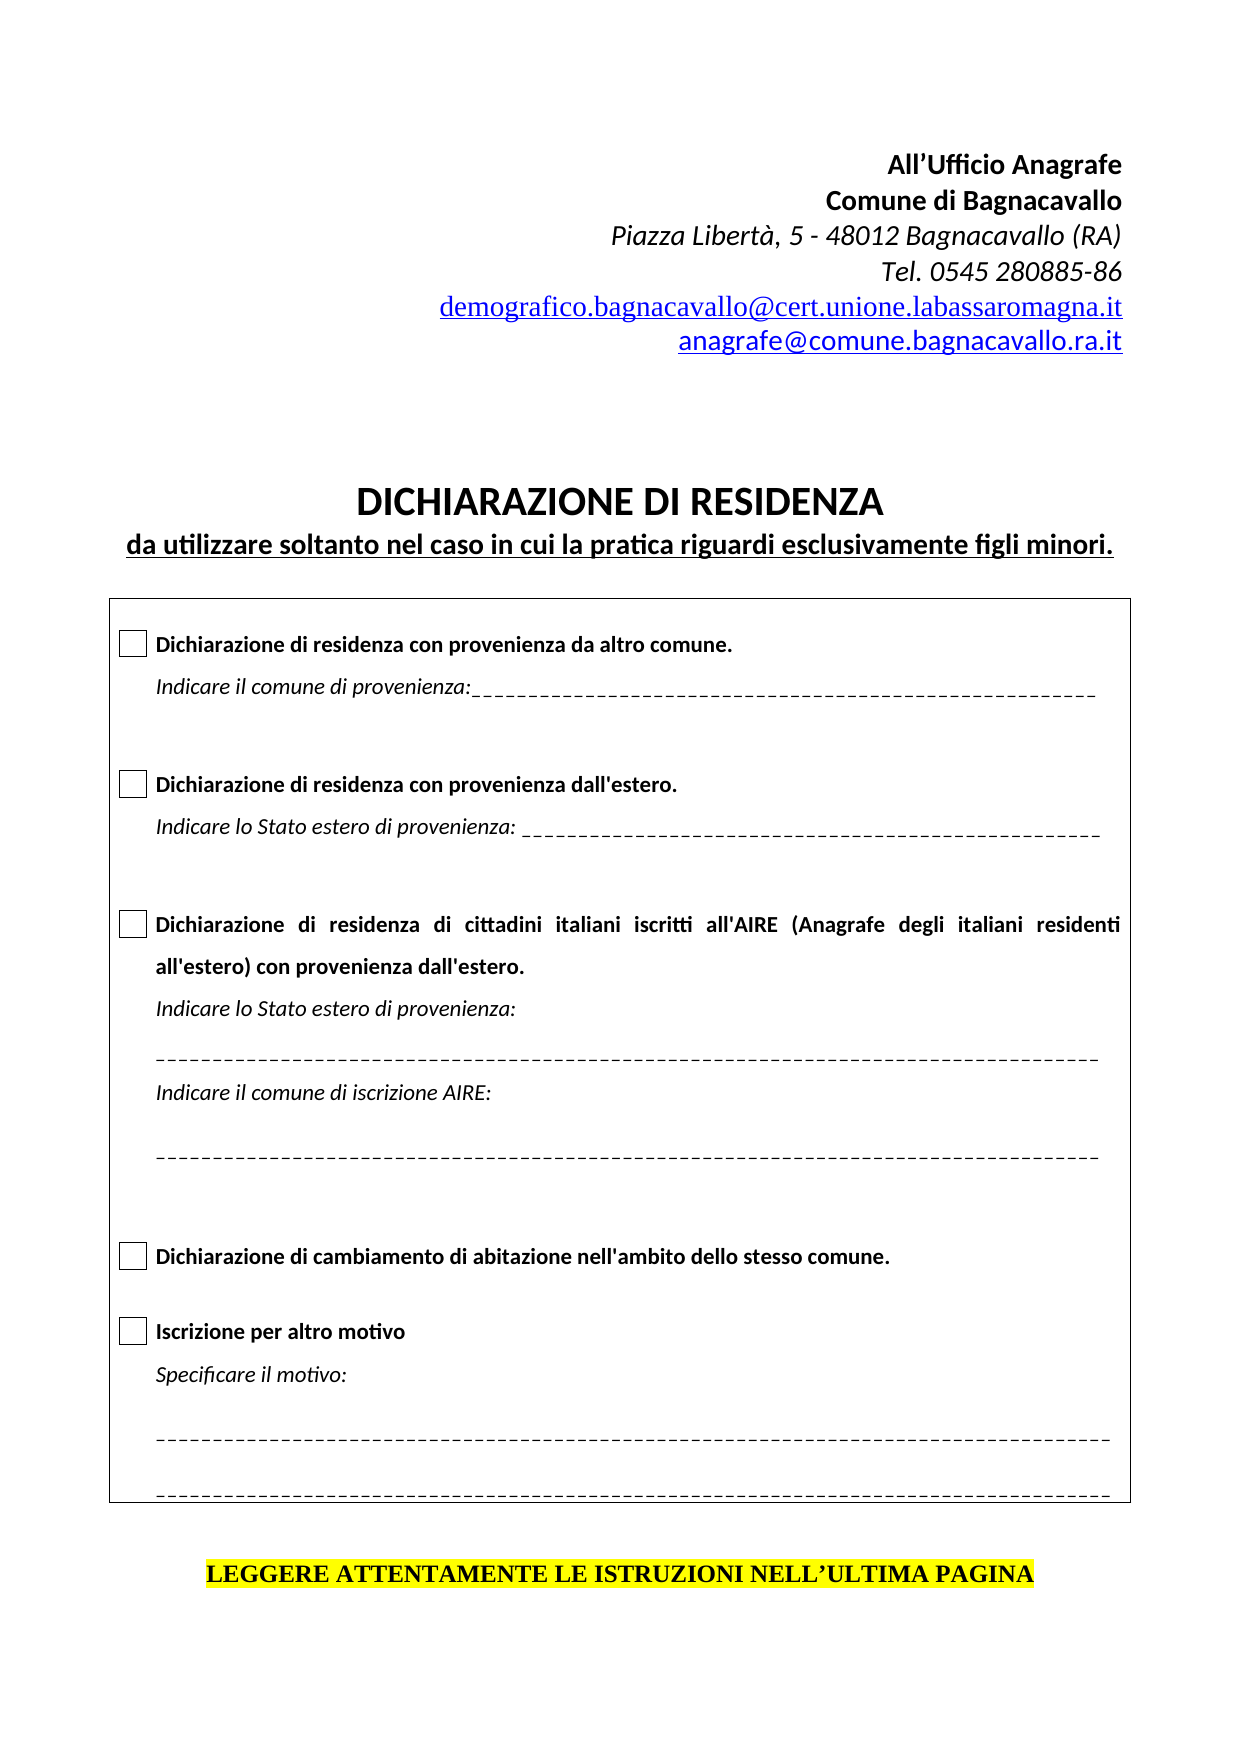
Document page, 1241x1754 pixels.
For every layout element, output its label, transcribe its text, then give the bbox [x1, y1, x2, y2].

text LEGGERE ATTENTAMENTE LE ISTRUZIONI NELL’ULTIMA PAGINA [118, 1559, 1122, 1588]
text Indicare lo Stato estero di provenienza: [110, 991, 1130, 1022]
text Tel. 0545 280885-86 [118, 253, 1122, 289]
text ___________________________________________________________________________________ [118, 1134, 1122, 1162]
text Indicare il comune di provenienza:_______________________________________________________ [110, 669, 1130, 700]
text anagrafe@comune.bagnacavallo.ra.it [118, 322, 1122, 358]
text ____________________________________________________________________________________ [110, 1469, 1130, 1502]
text Dichiarazione di residenza di cittadini italiani iscritti all'AIRE (Anagrafe degli italiani residenti all'estero) con provenienza dall'estero. [118, 909, 1122, 980]
text Dichiarazione di cambiamento di abitazione nell'ambito dello stesso comune. [118, 1241, 1122, 1270]
text Dichiarazione di residenza con provenienza da altro comune. [118, 629, 1122, 658]
text Iscrizione per altro motivo [118, 1316, 1122, 1345]
text Indicare lo Stato estero di provenienza: ___________________________________________________ [110, 809, 1130, 841]
text Piazza Libertà, 5 - 48012 Bagnacavallo (RA) [118, 217, 1122, 253]
text da utilizzare soltanto nel caso in cui la pratica riguardi esclusivamente figli minori. [118, 526, 1122, 562]
text Indicare il comune di iscrizione AIRE: [110, 1075, 1130, 1106]
text All’Ufficio Anagrafe [118, 146, 1122, 182]
text ___________________________________________________________________________________ [110, 1033, 1130, 1064]
text Comune di Bagnacavallo [118, 182, 1122, 217]
text Specificare il motivo: [110, 1357, 1130, 1388]
text DICHIARAZIONE DI RESIDENZA [118, 475, 1122, 526]
text ____________________________________________________________________________________ [118, 1416, 1122, 1444]
text Dichiarazione di residenza con provenienza dall'estero. [118, 769, 1122, 798]
text demografico.bagnacavallo@cert.unione.labassaromagna.it [118, 289, 1122, 322]
